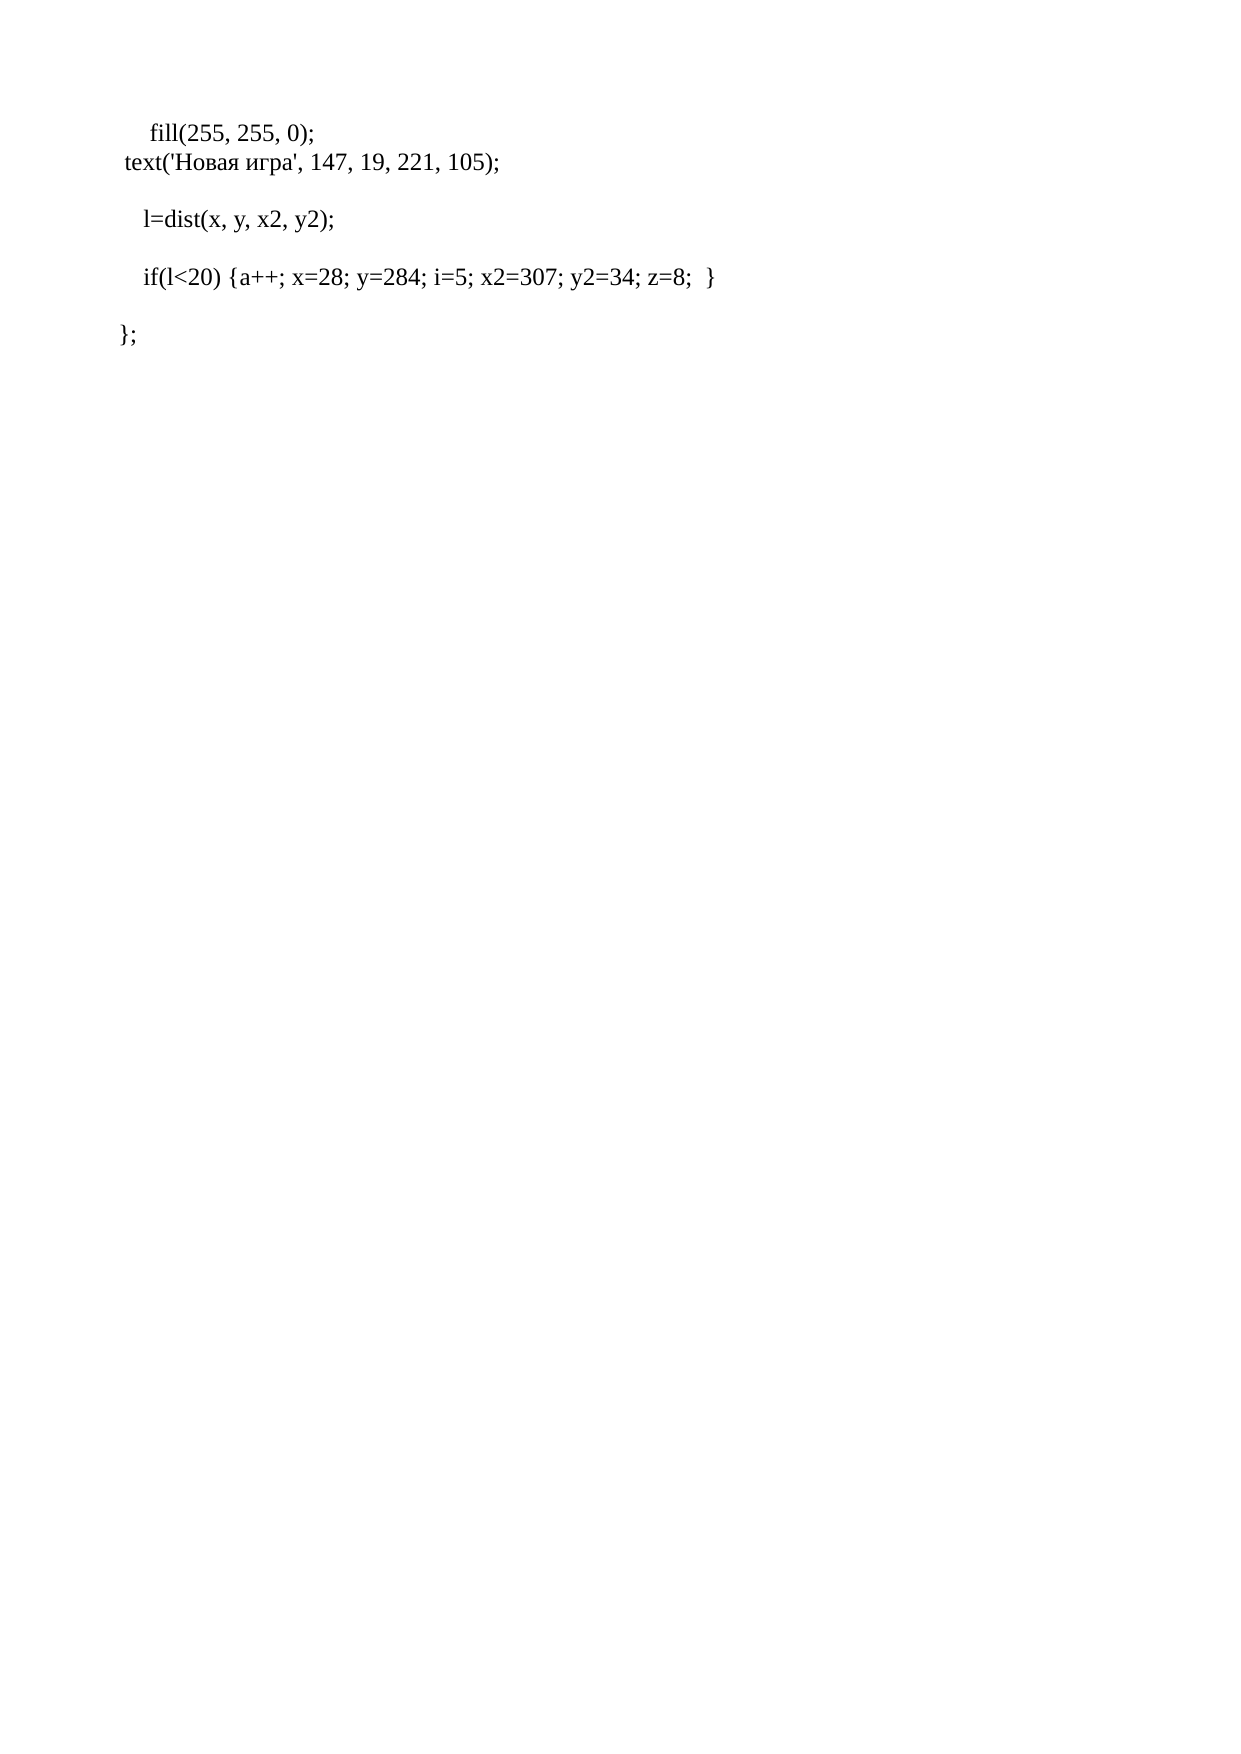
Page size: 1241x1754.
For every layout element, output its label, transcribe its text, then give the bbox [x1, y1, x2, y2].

text fill(255, 255, 0); text('Новая игра', 147, 19, 221, 105); l=dist(x, y, x2, y2); if(l<20) {a++; x=28; y=284; i=5; x2=307; y2=34; z=8; } }; [118, 118, 1122, 377]
